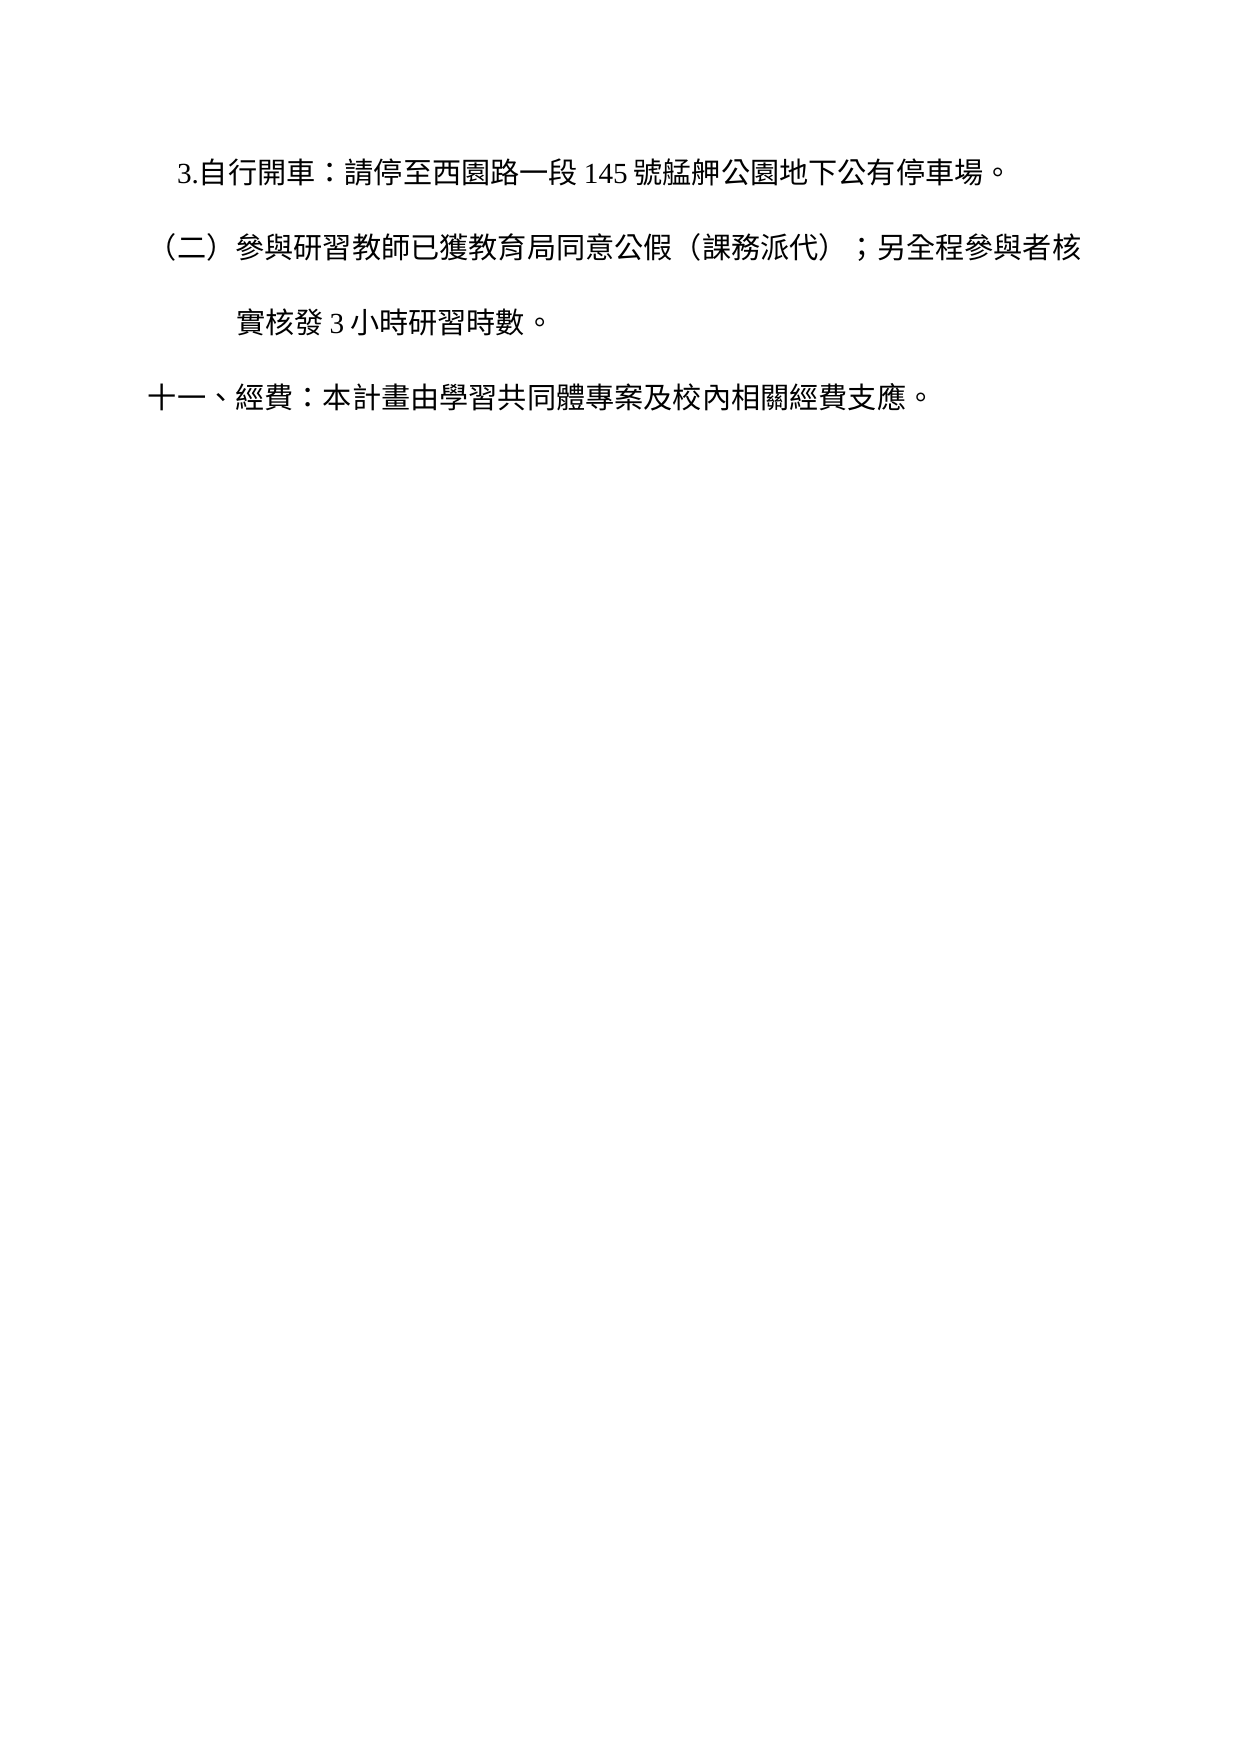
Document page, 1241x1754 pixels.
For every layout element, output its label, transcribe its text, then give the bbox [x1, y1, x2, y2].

text （二）參與研習教師已獲教育局同意公假（課務派代）；另全程參與者核實核發3小時研習時數。 [148, 202, 1093, 352]
text 十一、經費：本計畫由學習共同體專案及校內相關經費支應。 [148, 352, 1093, 427]
text 3.自行開車：請停至西園路一段145號艋舺公園地下公有停車場。 [148, 127, 1093, 202]
